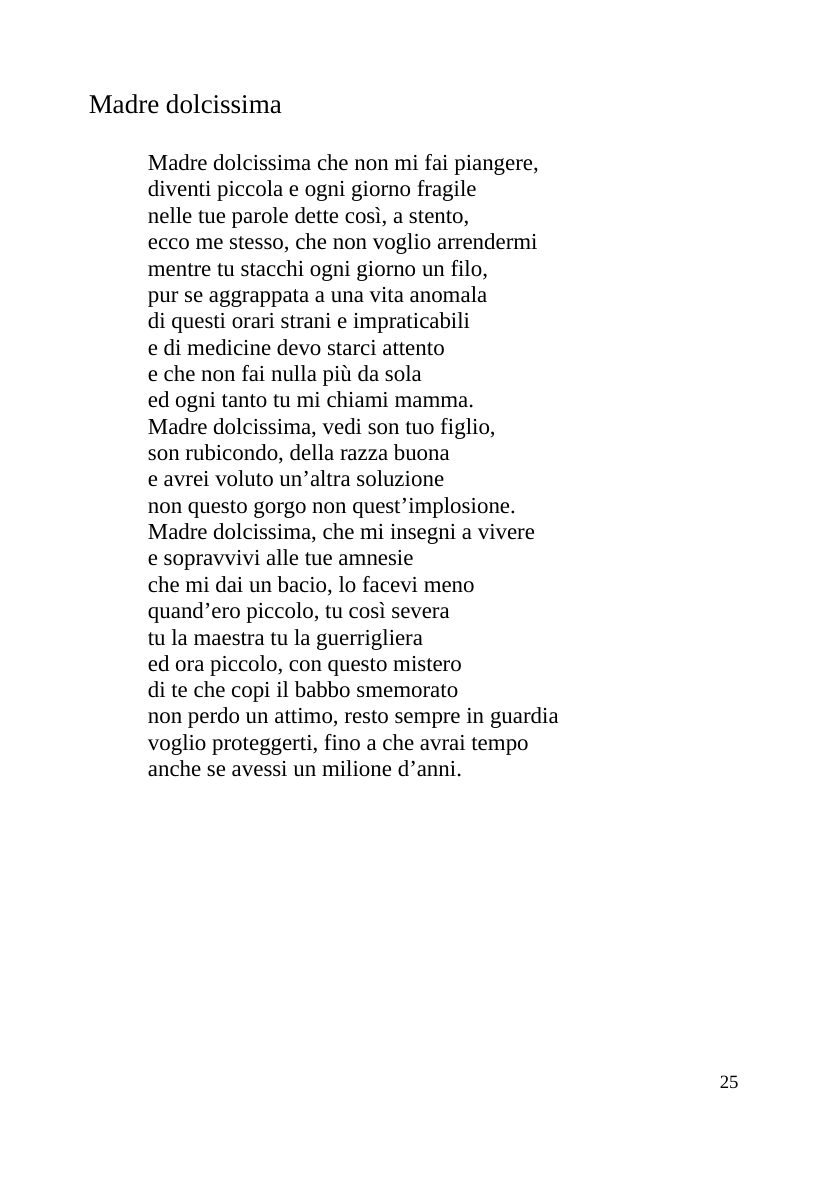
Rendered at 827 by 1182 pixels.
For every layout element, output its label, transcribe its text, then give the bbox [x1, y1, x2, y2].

text di te che copi il babbo smemorato [148, 676, 738, 703]
text che mi dai un bacio, lo facevi meno [148, 571, 738, 597]
text Madre dolcissima, che mi insegni a vivere [148, 518, 738, 544]
text non perdo un attimo, resto sempre in guardia [148, 703, 738, 729]
text anche se avessi un milione d’anni. [148, 755, 738, 782]
text Madre dolcissima che non mi fai piangere, [148, 149, 738, 176]
text e di medicine devo starci attento [148, 334, 738, 360]
text voglio proteggerti, fino a che avrai tempo [148, 729, 738, 755]
text e che non fai nulla più da sola [148, 360, 738, 386]
text non questo gorgo non quest’implosione. [148, 492, 738, 518]
text son rubicondo, della razza buona [148, 439, 738, 465]
text ed ogni tanto tu mi chiami mamma. [148, 386, 738, 413]
text pur se aggrappata a una vita anomala [148, 281, 738, 307]
text Madre dolcissima [88, 88, 738, 120]
text ecco me stesso, che non voglio arrendermi [148, 228, 738, 254]
text Madre dolcissima, vedi son tuo figlio, [148, 413, 738, 439]
text quand’ero piccolo, tu così severa [148, 597, 738, 623]
text mentre tu stacchi ogni giorno un filo, [148, 254, 738, 281]
text e avrei voluto un’altra soluzione [148, 465, 738, 492]
text nelle tue parole dette così, a stento, [148, 202, 738, 228]
text e sopravvivi alle tue amnesie [148, 544, 738, 571]
text ed ora piccolo, con questo mistero [148, 650, 738, 676]
text tu la maestra tu la guerrigliera [148, 623, 738, 650]
text diventi piccola e ogni giorno fragile [148, 176, 738, 202]
text di questi orari strani e impraticabili [148, 307, 738, 334]
